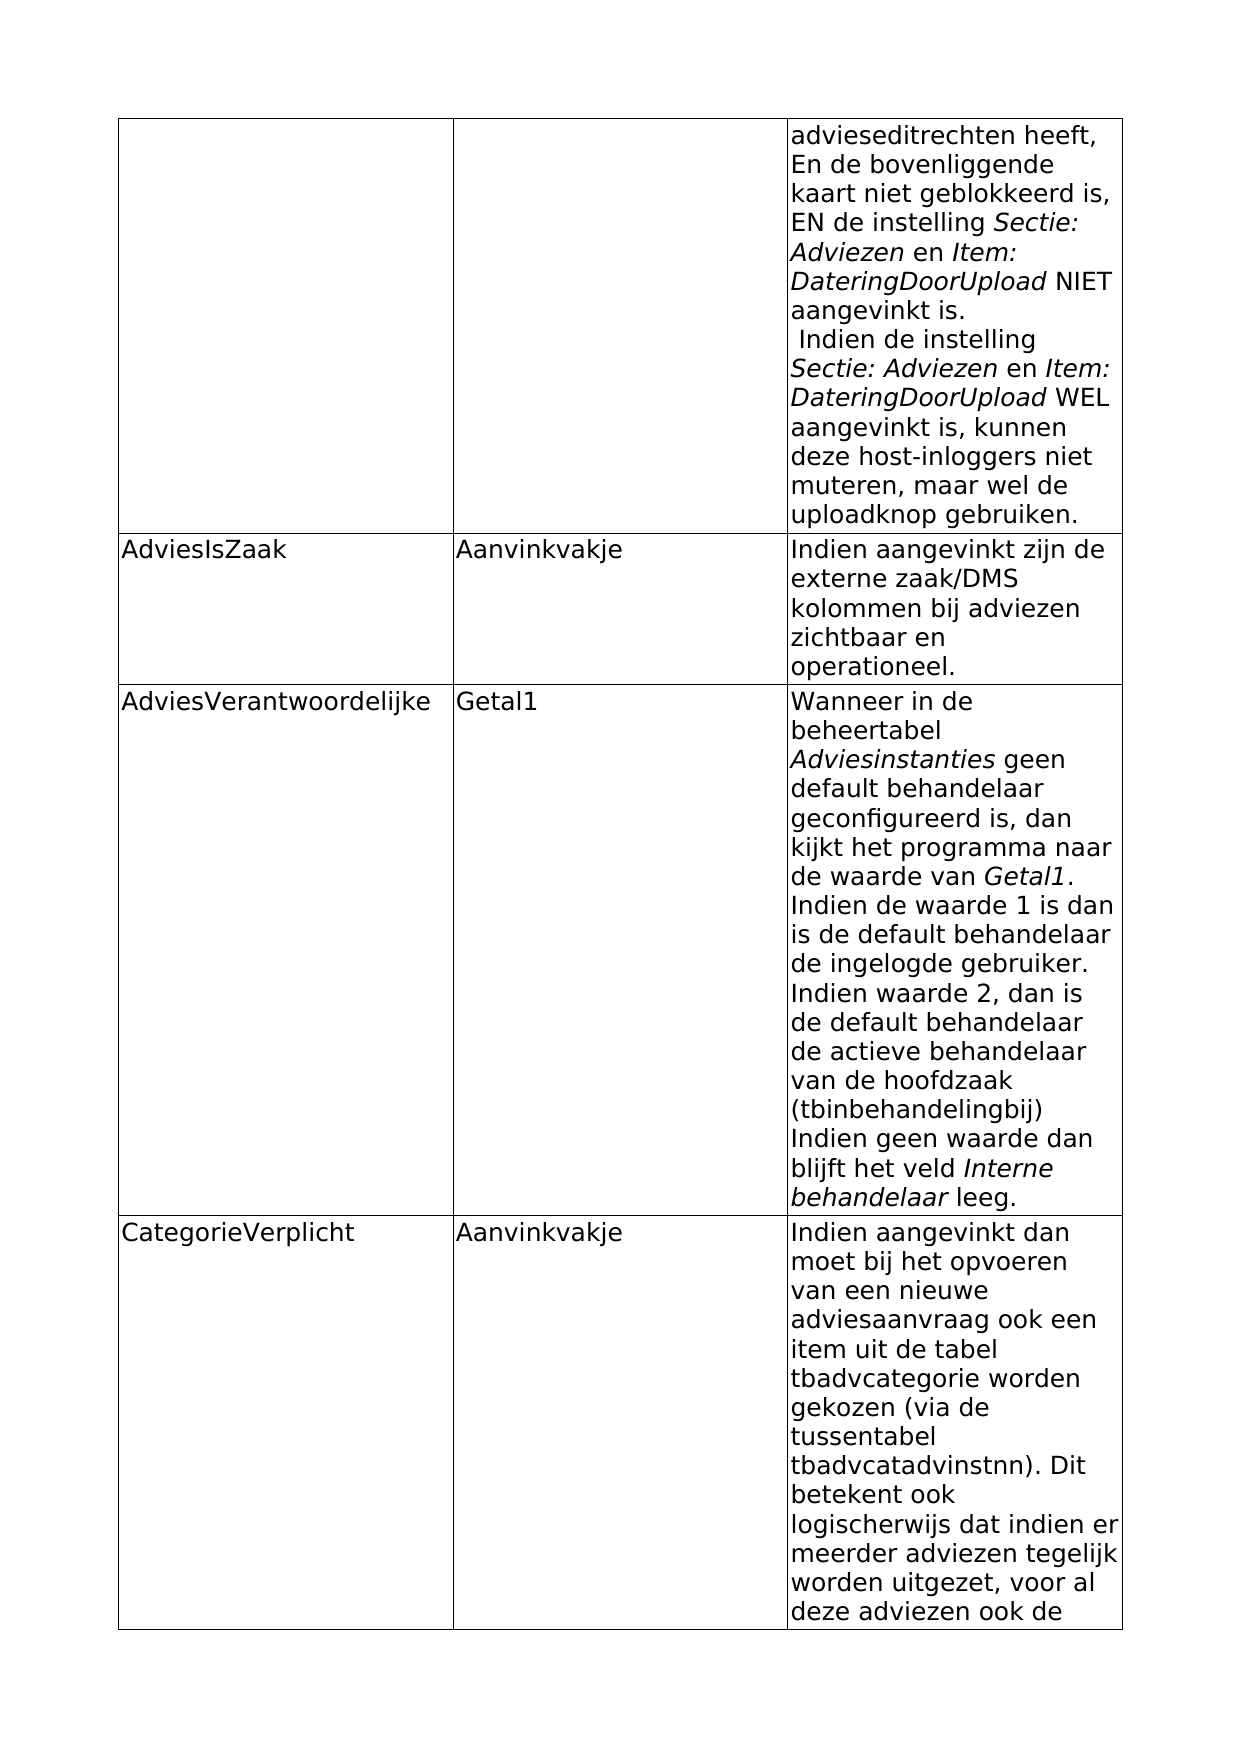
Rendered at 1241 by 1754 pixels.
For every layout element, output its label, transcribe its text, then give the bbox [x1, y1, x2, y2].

table_cell Getal1 [454, 685, 787, 1215]
table_cell Wanneer in de beheertabel Adviesinstanties geen default behandelaar geconfigureerd is, dan kijkt het programma naar de waarde van Getal1. Indien de waarde 1 is dan is de default behandelaar de ingelogde gebruiker. Indien waarde 2, dan is de default behandelaar de actieve behandelaar van de hoofdzaak (tbinbehandelingbij) Indien geen waarde dan blijft het veld Interne behandelaar leeg. [788, 685, 1122, 1215]
table_cell AdviesIsZaak [119, 534, 453, 684]
table_cell advieseditrechten heeft, En de bovenliggende kaart niet geblokkeerd is, EN de instelling Sectie: Adviezen en Item: DateringDoorUpload NIET aangevinkt is. Indien de instelling Sectie: Adviezen en Item: DateringDoorUpload WEL aangevinkt is, kunnen deze host-inloggers niet muteren, maar wel de uploadknop gebruiken. [788, 119, 1122, 532]
table_cell Indien aangevinkt dan moet bij het opvoeren van een nieuwe adviesaanvraag ook een item uit de tabel tbadvcategorie worden gekozen (via de tussentabel tbadvcatadvinstnn). Dit betekent ook logischerwijs dat indien er meerder adviezen tegelijk worden uitgezet, voor al deze adviezen ook de [788, 1216, 1122, 1629]
table_cell [454, 119, 787, 532]
table_cell Indien aangevinkt zijn de externe zaak/DMS kolommen bij adviezen zichtbaar en operationeel. [788, 534, 1122, 684]
table_cell CategorieVerplicht [119, 1216, 453, 1629]
table_cell AdviesVerantwoordelijke [119, 685, 453, 1215]
table_cell Aanvinkvakje [454, 534, 787, 684]
table_cell Aanvinkvakje [454, 1216, 787, 1629]
table_cell [119, 119, 453, 532]
